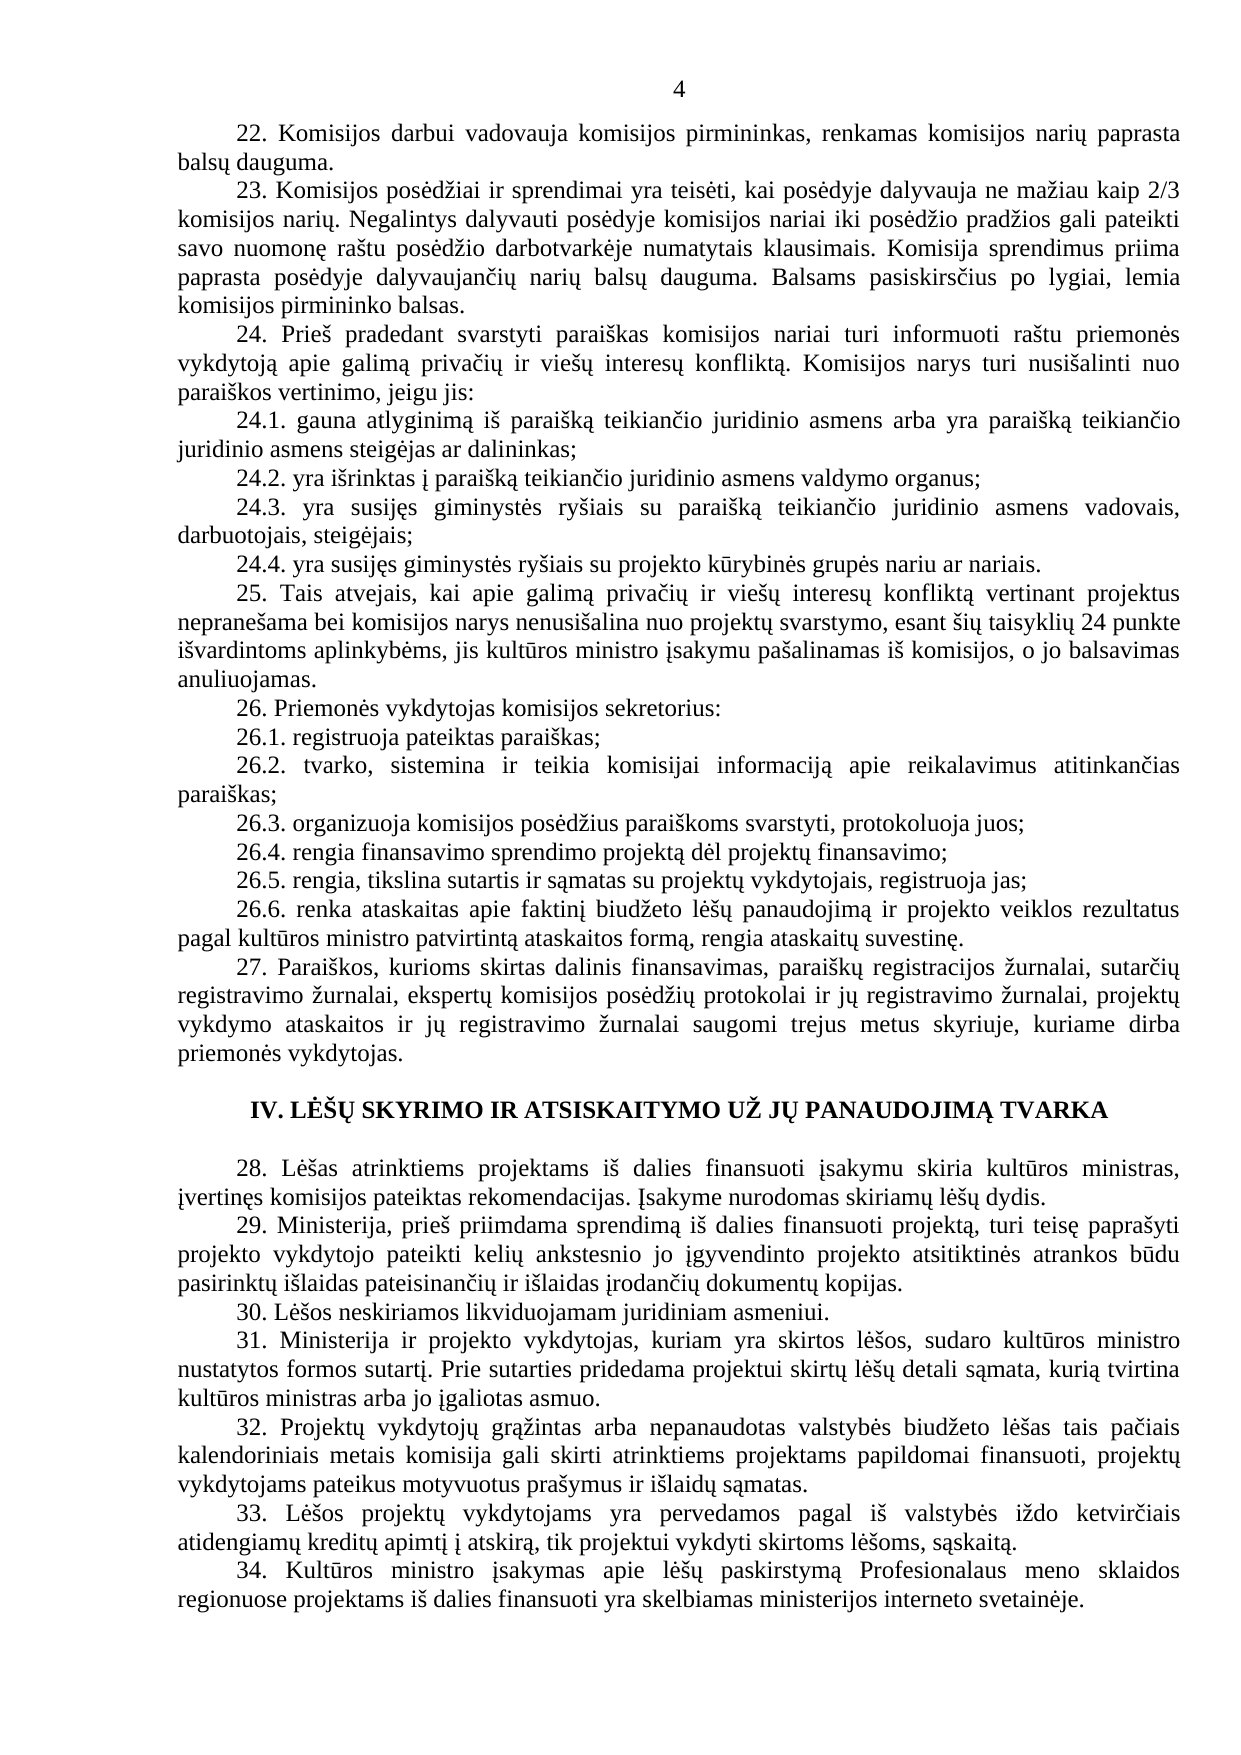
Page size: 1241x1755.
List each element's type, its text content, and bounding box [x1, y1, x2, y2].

text 28. Lėšas atrinktiems projektams iš dalies finansuoti įsakymu skiria kultūros ministras, įvertinęs komisijos pateiktas rekomendacijas. Įsakyme nurodomas skiriamų lėšų dydis. [177, 1153, 1181, 1211]
text 30. Lėšos neskiriamos likviduojamam juridiniam asmeniui. [177, 1297, 1181, 1326]
text 24.3. yra susijęs giminystės ryšiais su paraišką teikiančio juridinio asmens vadovais, darbuotojais, steigėjais; [177, 492, 1181, 549]
text 29. Ministerija, prieš priimdama sprendimą iš dalies finansuoti projektą, turi teisę paprašyti projekto vykdytojo pateikti kelių ankstesnio jo įgyvendinto projekto atsitiktinės atrankos būdu pasirinktų išlaidas pateisinančių ir išlaidas įrodančių dokumentų kopijas. [177, 1211, 1181, 1297]
text 26.4. rengia finansavimo sprendimo projektą dėl projektų finansavimo; [177, 837, 1181, 866]
text 24.1. gauna atlyginimą iš paraišką teikiančio juridinio asmens arba yra paraišką teikiančio juridinio asmens steigėjas ar dalininkas; [177, 406, 1181, 463]
text 24.2. yra išrinktas į paraišką teikiančio juridinio asmens valdymo organus; [177, 463, 1181, 492]
text 33. Lėšos projektų vykdytojams yra pervedamos pagal iš valstybės iždo ketvirčiais atidengiamų kreditų apimtį į atskirą, tik projektui vykdyti skirtoms lėšoms, sąskaitą. [177, 1498, 1181, 1556]
text 26.6. renka ataskaitas apie faktinį biudžeto lėšų panaudojimą ir projekto veiklos rezultatus pagal kultūros ministro patvirtintą ataskaitos formą, rengia ataskaitų suvestinę. [177, 894, 1181, 952]
text 24.4. yra susijęs giminystės ryšiais su projekto kūrybinės grupės nariu ar nariais. [177, 549, 1181, 578]
text 25. Tais atvejais, kai apie galimą privačių ir viešų interesų konfliktą vertinant projektus nepranešama bei komisijos narys nenusišalina nuo projektų svarstymo, esant šių taisyklių 24 punkte išvardintoms aplinkybėms, jis kultūros ministro įsakymu pašalinamas iš komisijos, o jo balsavimas anuliuojamas. [177, 578, 1181, 693]
text 26.3. organizuoja komisijos posėdžius paraiškoms svarstyti, protokoluoja juos; [177, 808, 1181, 837]
text 22. Komisijos darbui vadovauja komisijos pirmininkas, renkamas komisijos narių paprasta balsų dauguma. [177, 118, 1181, 176]
text 26.1. registruoja pateiktas paraiškas; [177, 722, 1181, 751]
text 24. Prieš pradedant svarstyti paraiškas komisijos nariai turi informuoti raštu priemonės vykdytoją apie galimą privačių ir viešų interesų konfliktą. Komisijos narys turi nusišalinti nuo paraiškos vertinimo, jeigu jis: [177, 319, 1181, 406]
text 27. Paraiškos, kurioms skirtas dalinis finansavimas, paraiškų registracijos žurnalai, sutarčių registravimo žurnalai, ekspertų komisijos posėdžių protokolai ir jų registravimo žurnalai, projektų vykdymo ataskaitos ir jų registravimo žurnalai saugomi trejus metus skyriuje, kuriame dirba priemonės vykdytojas. [177, 952, 1181, 1067]
text 26. Priemonės vykdytojas komisijos sekretorius: [177, 693, 1181, 722]
text IV. LĖŠŲ SKYRIMO IR ATSISKAITYMO UŽ JŲ PANAUDOJIMĄ TVARKA [177, 1096, 1181, 1124]
text 32. Projektų vykdytojų grąžintas arba nepanaudotas valstybės biudžeto lėšas tais pačiais kalendoriniais metais komisija gali skirti atrinktiems projektams papildomai finansuoti, projektų vykdytojams pateikus motyvuotus prašymus ir išlaidų sąmatas. [177, 1412, 1181, 1498]
text 34. Kultūros ministro įsakymas apie lėšų paskirstymą Profesionalaus meno sklaidos regionuose projektams iš dalies finansuoti yra skelbiamas ministerijos interneto svetainėje. [177, 1556, 1181, 1613]
text 26.2. tvarko, sistemina ir teikia komisijai informaciją apie reikalavimus atitinkančias paraiškas; [177, 751, 1181, 808]
text 23. Komisijos posėdžiai ir sprendimai yra teisėti, kai posėdyje dalyvauja ne mažiau kaip 2/3 komisijos narių. Negalintys dalyvauti posėdyje komisijos nariai iki posėdžio pradžios gali pateikti savo nuomonę raštu posėdžio darbotvarkėje numatytais klausimais. Komisija sprendimus priima paprasta posėdyje dalyvaujančių narių balsų dauguma. Balsams pasiskirsčius po lygiai, lemia komisijos pirmininko balsas. [177, 176, 1181, 319]
text 31. Ministerija ir projekto vykdytojas, kuriam yra skirtos lėšos, sudaro kultūros ministro nustatytos formos sutartį. Prie sutarties pridedama projektui skirtų lėšų detali sąmata, kurią tvirtina kultūros ministras arba jo įgaliotas asmuo. [177, 1326, 1181, 1412]
text 26.5. rengia, tikslina sutartis ir sąmatas su projektų vykdytojais, registruoja jas; [177, 866, 1181, 894]
